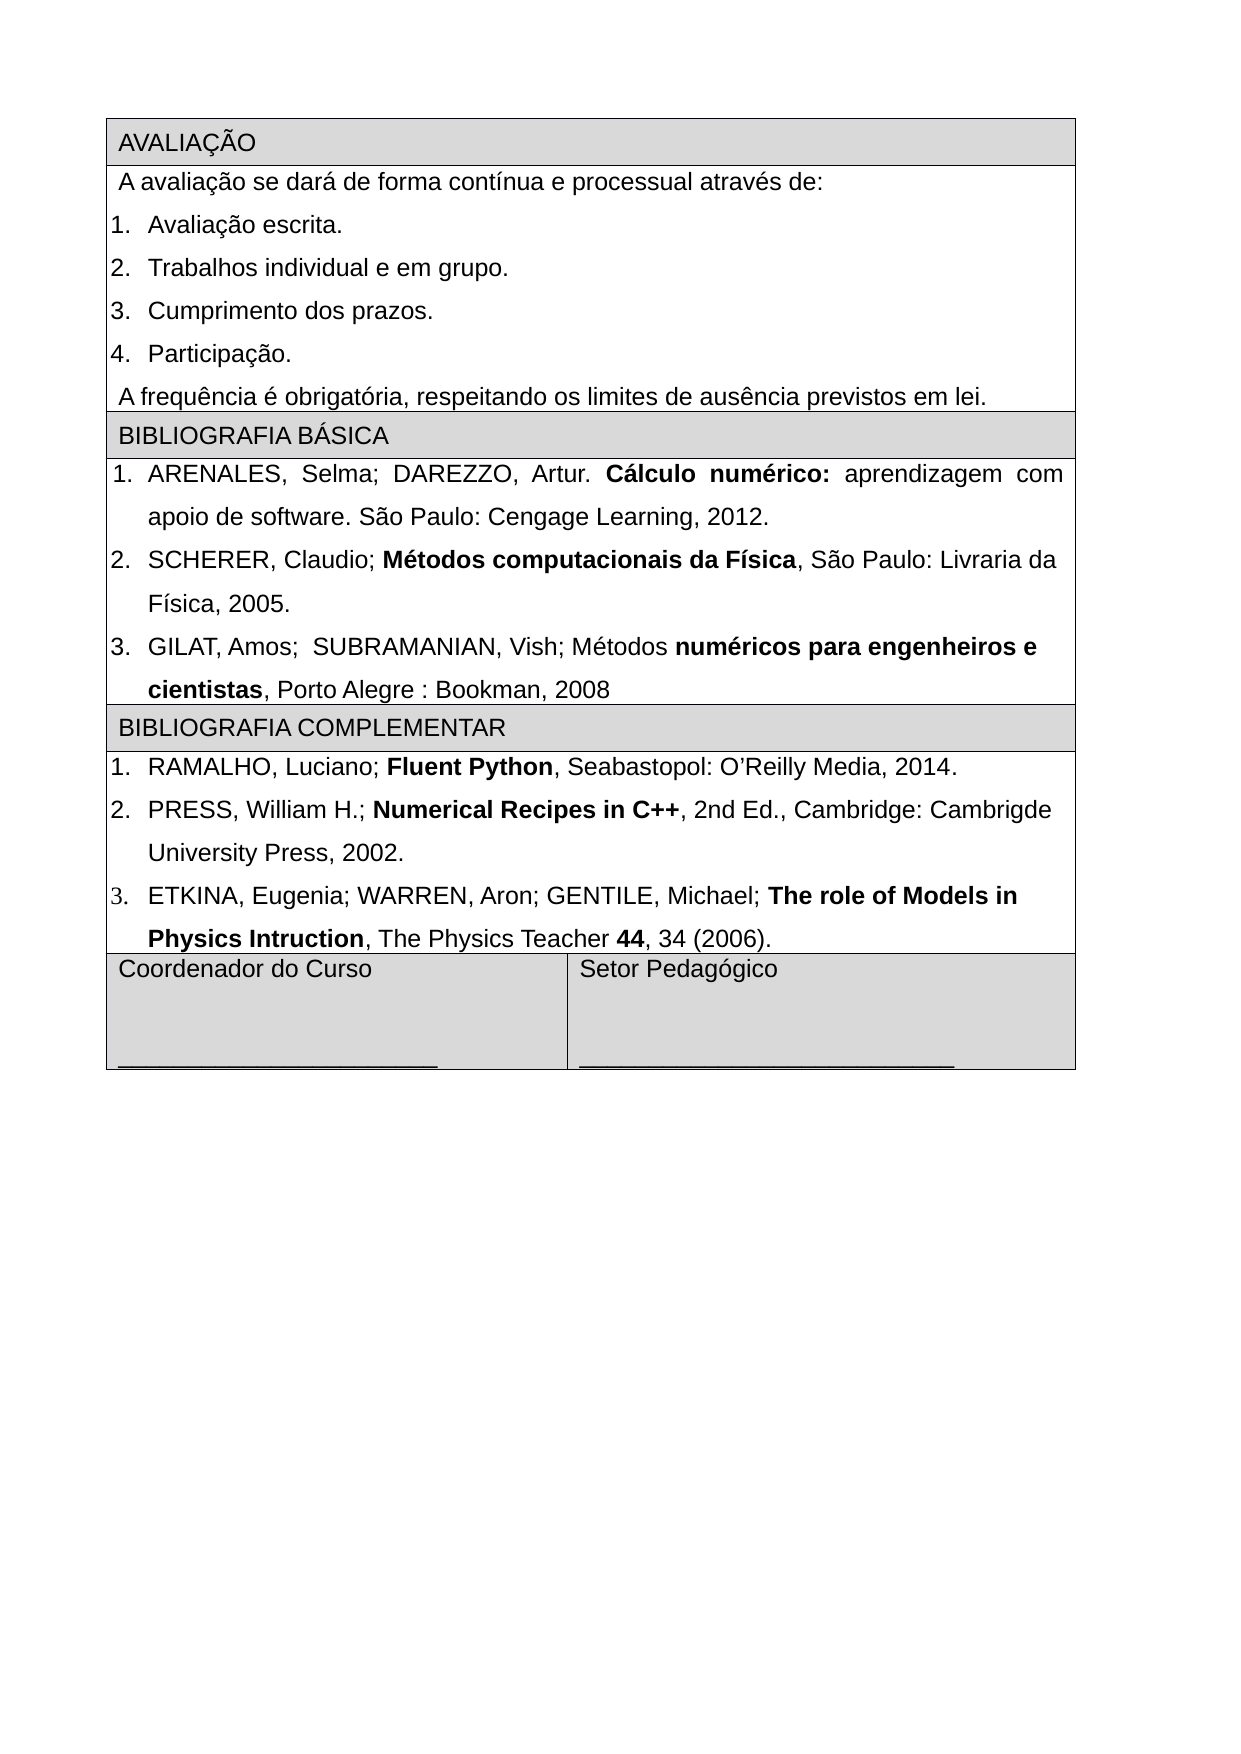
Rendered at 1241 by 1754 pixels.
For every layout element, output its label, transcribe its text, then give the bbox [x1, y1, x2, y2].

table_cell Setor Pedagógico ___________________________ [568, 954, 1075, 1069]
table_cell ARENALES, Selma; DAREZZO, Artur. Cálculo numérico: aprendizagem com apoio de software. São Paulo: Cengage Learning, 2012. SCHERER, Claudio; Métodos computacionais da Física, São Paulo: Livraria da Física, 2005. GILAT, Amos; SUBRAMANIAN, Vish; Métodos numéricos para engenheiros e cientistas, Porto Alegre : Bookman, 2008 [107, 459, 1075, 703]
table_cell Coordenador do Curso _______________________ [107, 954, 567, 1069]
table_cell AVALIAÇÃO [107, 119, 1075, 165]
table_cell BIBLIOGRAFIA BÁSICA [107, 412, 1075, 458]
table_cell RAMALHO, Luciano; Fluent Python, Seabastopol: O’Reilly Media, 2014. PRESS, William H.; Numerical Recipes in C++, 2nd Ed., Cambridge: Cambrigde University Press, 2002. ETKINA, Eugenia; WARREN, Aron; GENTILE, Michael; The role of Models in Physics Intruction, The Physics Teacher 44, 34 (2006). [107, 752, 1075, 953]
table_cell BIBLIOGRAFIA COMPLEMENTAR [107, 705, 1075, 751]
table_cell A avaliação se dará de forma contínua e processual através de: Avaliação escrita. Trabalhos individual e em grupo. Cumprimento dos prazos. Participação. A frequência é obrigatória, respeitando os limites de ausência previstos em lei. [107, 166, 1075, 411]
